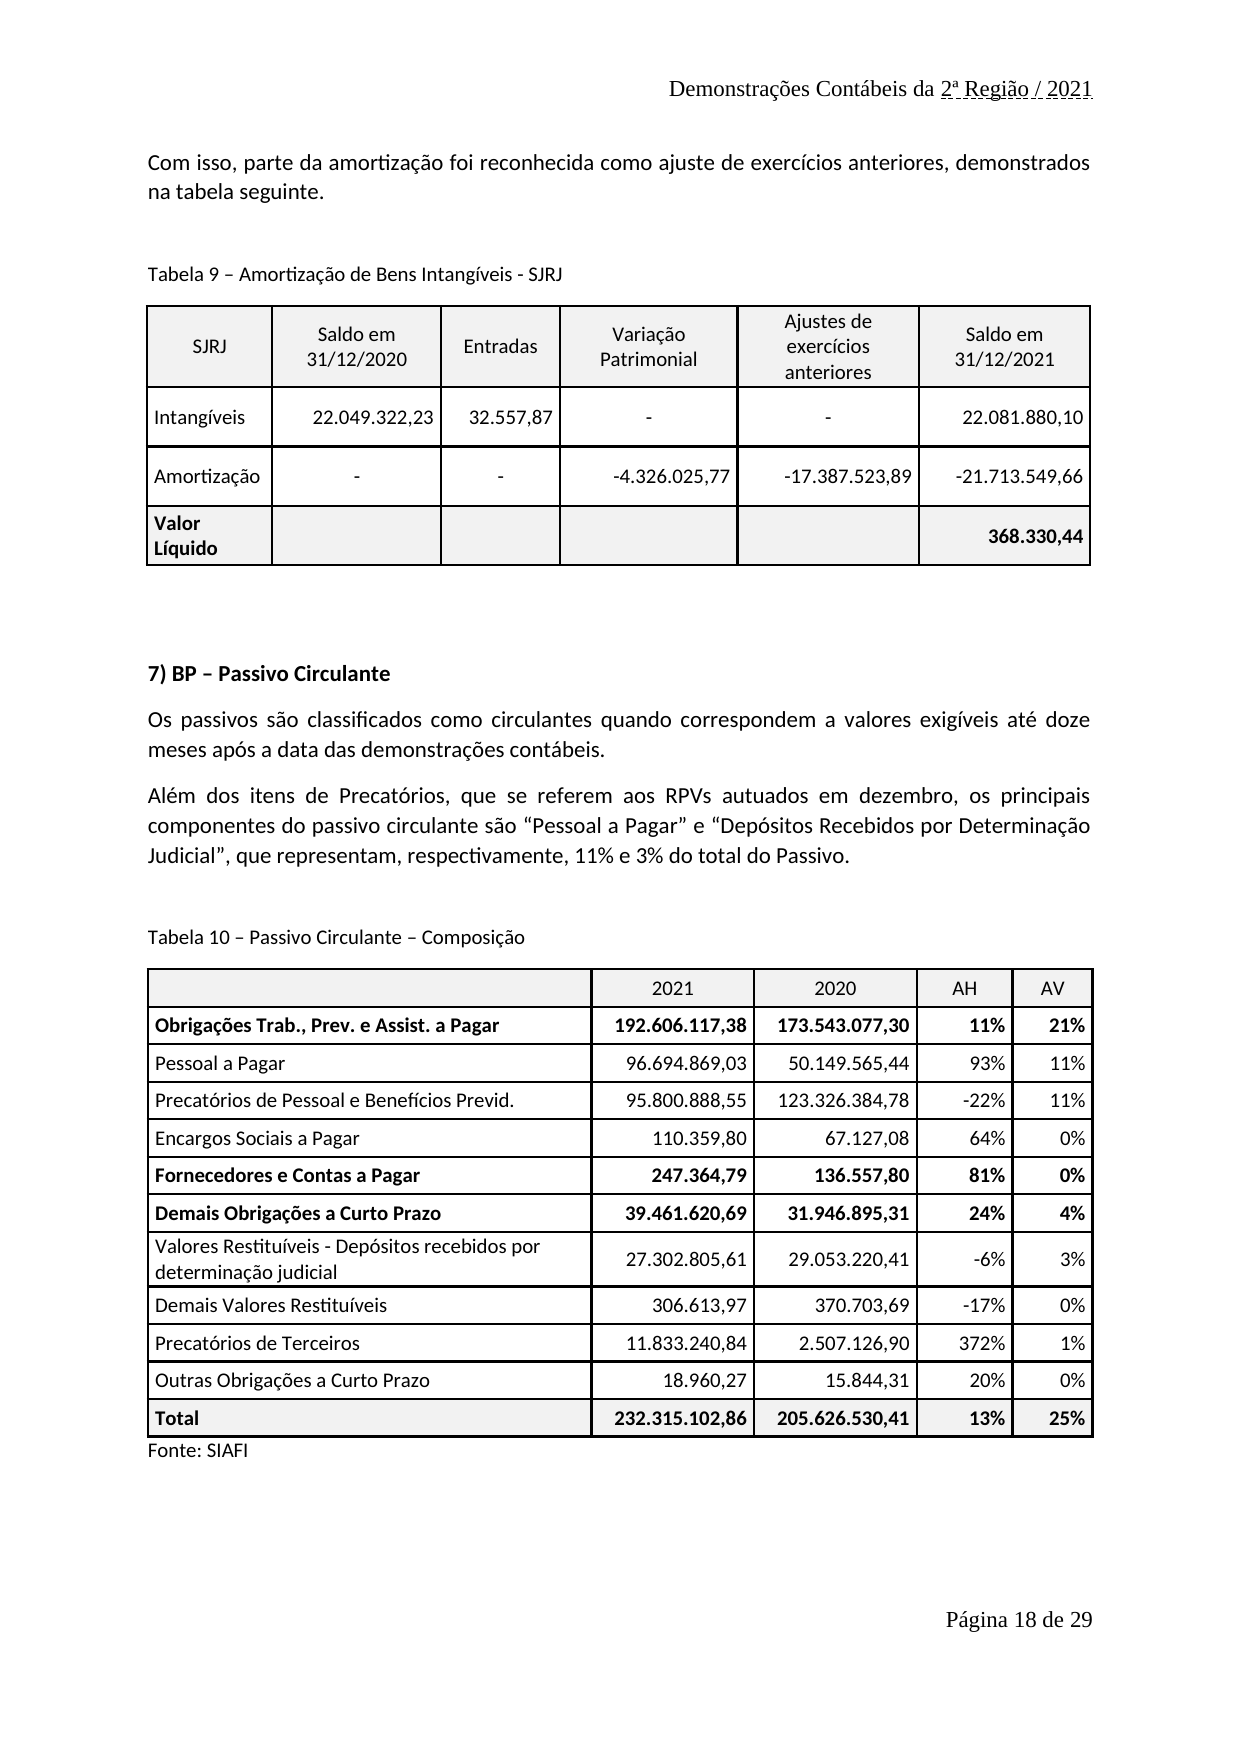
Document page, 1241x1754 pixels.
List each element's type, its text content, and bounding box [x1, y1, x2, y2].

table_cell Demais Obrigações a Curto Prazo [149, 1195, 590, 1231]
table_header Ajustes de exercícios anteriores [739, 307, 918, 386]
table_cell 110.359,80 [593, 1120, 753, 1156]
table_cell 11.833.240,84 [593, 1325, 753, 1360]
table_cell 11% [918, 1008, 1011, 1043]
table_header [149, 970, 590, 1006]
table_cell 192.606.117,38 [593, 1008, 753, 1043]
table_cell - [273, 448, 440, 505]
table_cell [739, 507, 918, 564]
table_cell 81% [918, 1158, 1011, 1193]
table_cell 11% [1014, 1045, 1091, 1081]
table_header Variação Patrimonial [561, 307, 736, 386]
table_cell Precatórios de Pessoal e Benefícios Previd. [149, 1083, 590, 1118]
table_cell 372% [918, 1325, 1011, 1360]
table_cell Valor Líquido [148, 507, 271, 564]
text Tabela 9 – Amortização de Bens Intangíveis - SJRJ [148, 261, 1092, 287]
table_cell - [561, 388, 736, 445]
table_cell 136.557,80 [755, 1158, 916, 1193]
table_cell Fornecedores e Contas a Pagar [149, 1158, 590, 1193]
text Os passivos são classificados como circulantes quando correspondem a valores exigíveis até doze meses após a data das demonstrações contábeis. [148, 705, 1092, 763]
table_header AV [1014, 970, 1091, 1006]
table_cell 2.507.126,90 [755, 1325, 916, 1360]
table_cell 67.127,08 [755, 1120, 916, 1156]
table_cell 64% [918, 1120, 1011, 1156]
table_cell 368.330,44 [920, 507, 1089, 564]
table_cell 29.053.220,41 [755, 1233, 916, 1285]
table_cell 3% [1014, 1233, 1091, 1285]
table_cell Intangíveis [148, 388, 271, 445]
table_header SJRJ [148, 307, 271, 386]
table_cell [561, 507, 736, 564]
table_cell - [442, 448, 559, 505]
table_cell 21% [1014, 1008, 1091, 1043]
text 7) BP – Passivo Circulante [148, 659, 1092, 687]
table_header 2021 [593, 970, 753, 1006]
table_cell 123.326.384,78 [755, 1083, 916, 1118]
table_cell 15.844,31 [755, 1363, 916, 1398]
table_cell 18.960,27 [593, 1363, 753, 1398]
table_cell 31.946.895,31 [755, 1195, 916, 1231]
table_cell 24% [918, 1195, 1011, 1231]
table_header AH [918, 970, 1011, 1006]
table_cell Precatórios de Terceiros [149, 1325, 590, 1360]
table_cell 25% [1014, 1400, 1091, 1435]
table_cell 39.461.620,69 [593, 1195, 753, 1231]
table_cell -21.713.549,66 [920, 448, 1089, 505]
table_cell 22.049.322,23 [273, 388, 440, 445]
table_cell -22% [918, 1083, 1011, 1118]
table_cell - [739, 388, 918, 445]
table_header Saldo em 31/12/2020 [273, 307, 440, 386]
table_header 2020 [755, 970, 916, 1006]
table_cell Amortização [148, 448, 271, 505]
table_cell 0% [1014, 1158, 1091, 1193]
table_cell -4.326.025,77 [561, 448, 736, 505]
table_cell -17% [918, 1288, 1011, 1323]
table_cell 232.315.102,86 [593, 1400, 753, 1435]
table_cell -17.387.523,89 [739, 448, 918, 505]
table_cell 306.613,97 [593, 1288, 753, 1323]
table_cell 205.626.530,41 [755, 1400, 916, 1435]
table_cell Pessoal a Pagar [149, 1045, 590, 1081]
text Além dos itens de Precatórios, que se referem aos RPVs autuados em dezembro, os principais componentes do passivo circulante são “Pessoal a Pagar” e “Depósitos Recebidos por Determinação Judicial”, que representam, respectivamente, 11% e 3% do total do Passivo. [148, 781, 1092, 869]
table_cell 0% [1014, 1288, 1091, 1323]
text Com isso, parte da amortização foi reconhecida como ajuste de exercícios anteriores, demonstrados na tabela seguinte. [148, 148, 1092, 205]
table_cell 93% [918, 1045, 1011, 1081]
table_cell Demais Valores Restituíveis [149, 1288, 590, 1323]
table_cell 13% [918, 1400, 1011, 1435]
table_header Saldo em 31/12/2021 [920, 307, 1089, 386]
table_cell 247.364,79 [593, 1158, 753, 1193]
table_cell 32.557,87 [442, 388, 559, 445]
table_header Entradas [442, 307, 559, 386]
table_cell Total [149, 1400, 590, 1435]
table_cell 96.694.869,03 [593, 1045, 753, 1081]
table_cell 0% [1014, 1120, 1091, 1156]
text Tabela 10 – Passivo Circulante – Composição [148, 924, 1092, 950]
table_cell [273, 507, 440, 564]
table_cell 4% [1014, 1195, 1091, 1231]
table_cell 370.703,69 [755, 1288, 916, 1323]
table_cell Obrigações Trab., Prev. e Assist. a Pagar [149, 1008, 590, 1043]
table_cell Outras Obrigações a Curto Prazo [149, 1363, 590, 1398]
table_cell 173.543.077,30 [755, 1008, 916, 1043]
table_cell [442, 507, 559, 564]
table_cell 22.081.880,10 [920, 388, 1089, 445]
table_cell 20% [918, 1363, 1011, 1398]
table_cell Valores Restituíveis - Depósitos recebidos por determinação judicial [149, 1233, 590, 1285]
table_cell 11% [1014, 1083, 1091, 1118]
table_cell 27.302.805,61 [593, 1233, 753, 1285]
table_cell 50.149.565,44 [755, 1045, 916, 1081]
table_cell Encargos Sociais a Pagar [149, 1120, 590, 1156]
table_cell 95.800.888,55 [593, 1083, 753, 1118]
table_cell -6% [918, 1233, 1011, 1285]
table_cell 0% [1014, 1363, 1091, 1398]
text Fonte: SIAFI [148, 1438, 1092, 1463]
table_cell 1% [1014, 1325, 1091, 1360]
